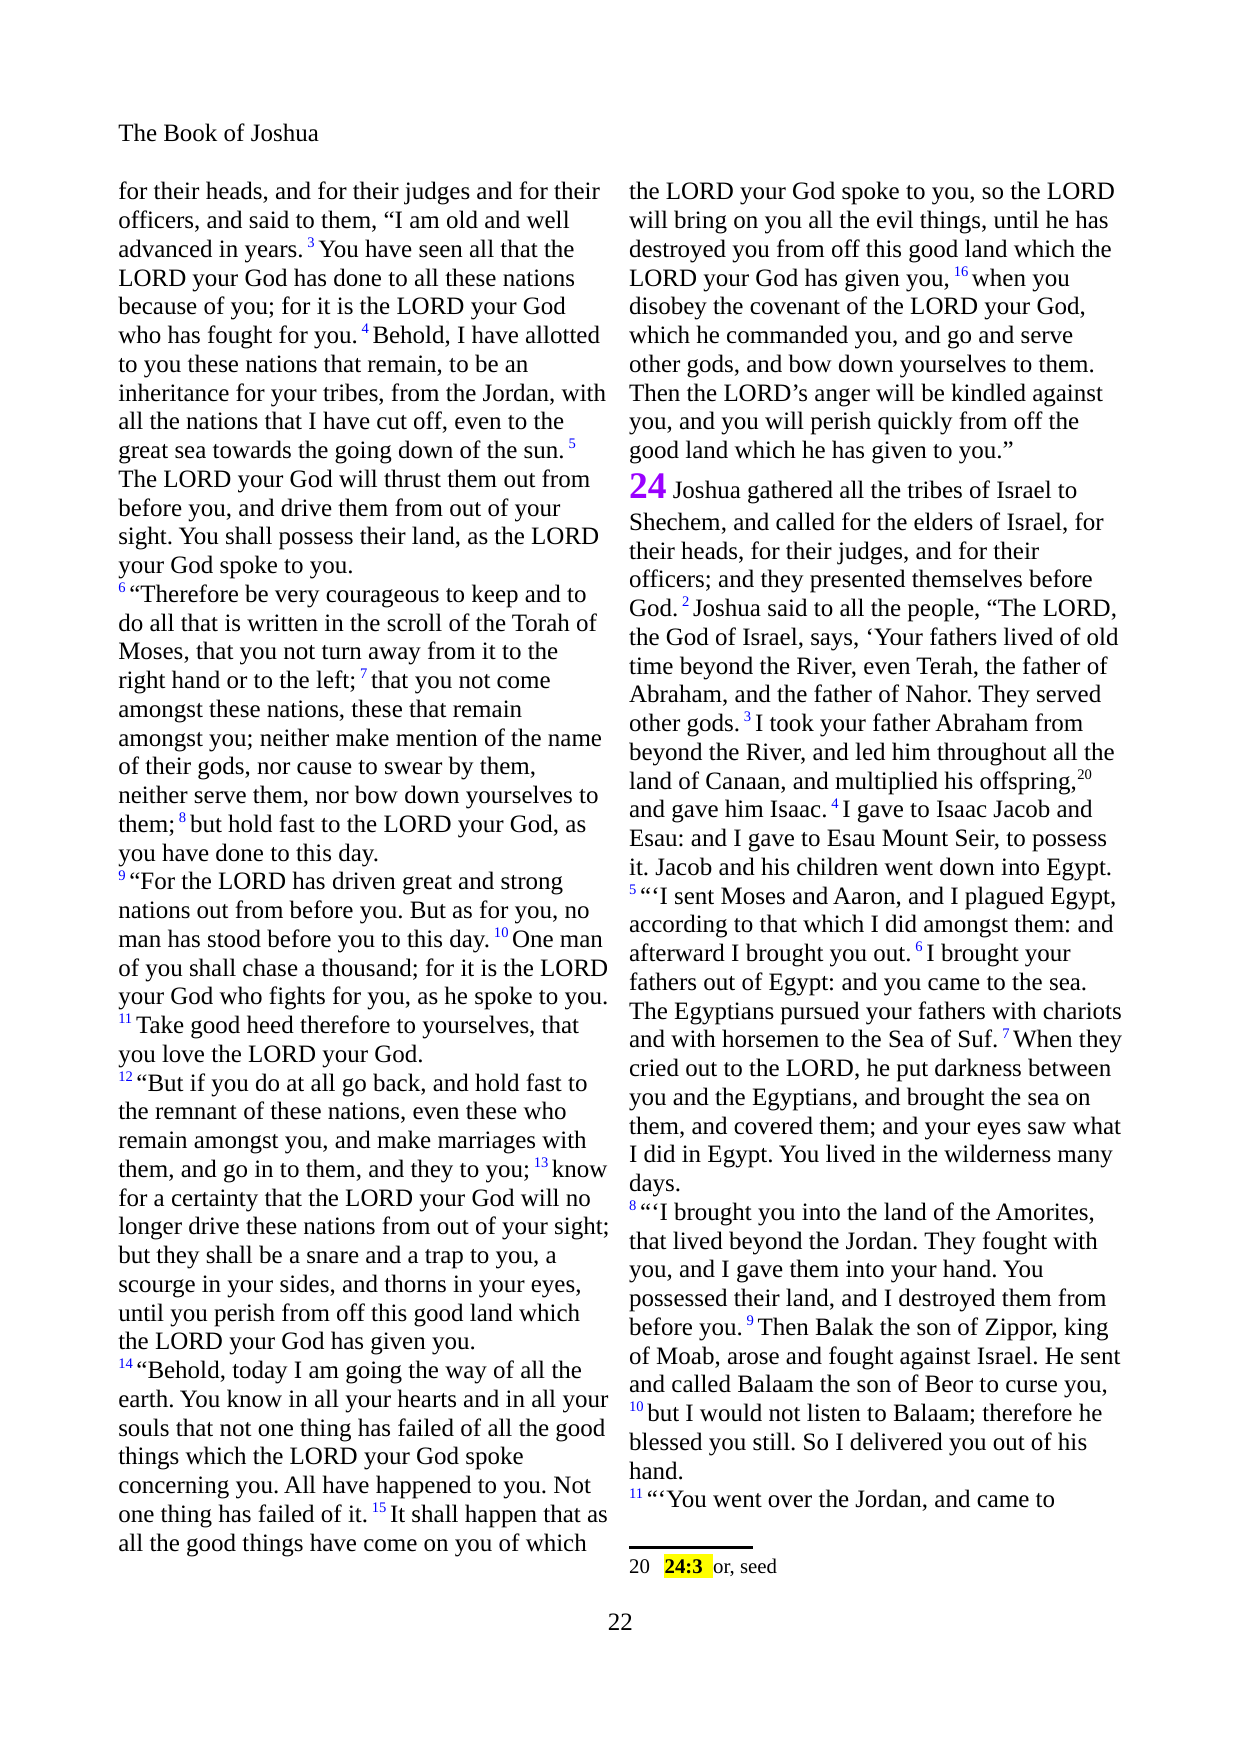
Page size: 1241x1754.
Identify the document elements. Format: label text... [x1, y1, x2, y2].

text 24:3 or, seed [629, 1553, 1122, 1578]
text 11 “‘You went over the Jordan, and came to [629, 1484, 1122, 1513]
text 24 Joshua gathered all the tribes of Israel to Shechem, and called for the elders of Israel, for their heads, for their judges, and for their officers; and they presented themselves before God. 2 Joshua said to all the people, “The LORD, the God of Israel, says, ‘Your fathers lived of old time beyond the River, even Terah, the father of Abraham, and the father of Nahor. They served other gods. 3 I took your father Abraham from beyond the River, and led him throughout all the land of Canaan, and multiplied his offspring, and gave him Isaac. 4 I gave to Isaac Jacob and Esau: and I gave to Esau Mount Seir, to possess it. Jacob and his children went down into Egypt. [629, 464, 1122, 881]
text the LORD your God spoke to you, so the LORD will bring on you all the evil things, until he has destroyed you from off this good land which the LORD your God has given you, 16 when you disobey the covenant of the LORD your God, which he commanded you, and go and serve other gods, and bow down yourselves to them. Then the LORD’s anger will be kindled against you, and you will perish quickly from off the good land which he has given to you.” [629, 176, 1122, 464]
text 5 “‘I sent Moses and Aaron, and I plagued Egypt, according to that which I did amongst them: and afterward I brought you out. 6 I brought your fathers out of Egypt: and you came to the sea. The Egyptians pursued your fathers with chariots and with horsemen to the Sea of Suf. 7 When they cried out to the LORD, he put darkness between you and the Egyptians, and brought the sea on them, and covered them; and your eyes saw what I did in Egypt. You lived in the wilderness many days. [629, 881, 1122, 1197]
text 14 “Behold, today I am going the way of all the earth. You know in all your hearts and in all your souls that not one thing has failed of all the good things which the LORD your God spoke concerning you. All have happened to you. Not one thing has failed of it. 15 It shall happen that as all the good things have come on you of which [118, 1355, 611, 1556]
text 6 “Therefore be very courageous to keep and to do all that is written in the scroll of the Torah of Moses, that you not turn away from it to the right hand or to the left; 7 that you not come amongst these nations, these that remain amongst you; neither make mention of the name of their gods, nor cause to swear by them, neither serve them, nor bow down yourselves to them; 8 but hold fast to the LORD your God, as you have done to this day. [118, 579, 611, 866]
text 12 “But if you do at all go back, and hold fast to the remnant of these nations, even these who remain amongst you, and make marriages with them, and go in to them, and they to you; 13 know for a certainty that the LORD your God will no longer drive these nations from out of your sight; but they shall be a snare and a trap to you, a scourge in your sides, and thorns in your eyes, until you perish from off this good land which the LORD your God has given you. [118, 1068, 611, 1355]
text 8 “‘I brought you into the land of the Amorites, that lived beyond the Jordan. They fought with you, and I gave them into your hand. You possessed their land, and I destroyed them from before you. 9 Then Balak the son of Zippor, king of Moab, arose and fought against Israel. He sent and called Balaam the son of Beor to curse you, 10 but I would not listen to Balaam; therefore he blessed you still. So I delivered you out of his hand. [629, 1197, 1122, 1484]
text 9 “For the LORD has driven great and strong nations out from before you. But as for you, no man has stood before you to this day. 10 One man of you shall chase a thousand; for it is the LORD your God who fights for you, as he spoke to you. 11 Take good heed therefore to yourselves, that you love the LORD your God. [118, 866, 611, 1068]
text for their heads, and for their judges and for their officers, and said to them, “I am old and well advanced in years. 3 You have seen all that the LORD your God has done to all these nations because of you; for it is the LORD your God who has fought for you. 4 Behold, I have allotted to you these nations that remain, to be an inheritance for your tribes, from the Jordan, with all the nations that I have cut off, even to the great sea towards the going down of the sun. 5 The LORD your God will thrust them out from before you, and drive them from out of your sight. You shall possess their land, as the LORD your God spoke to you. [118, 176, 611, 579]
